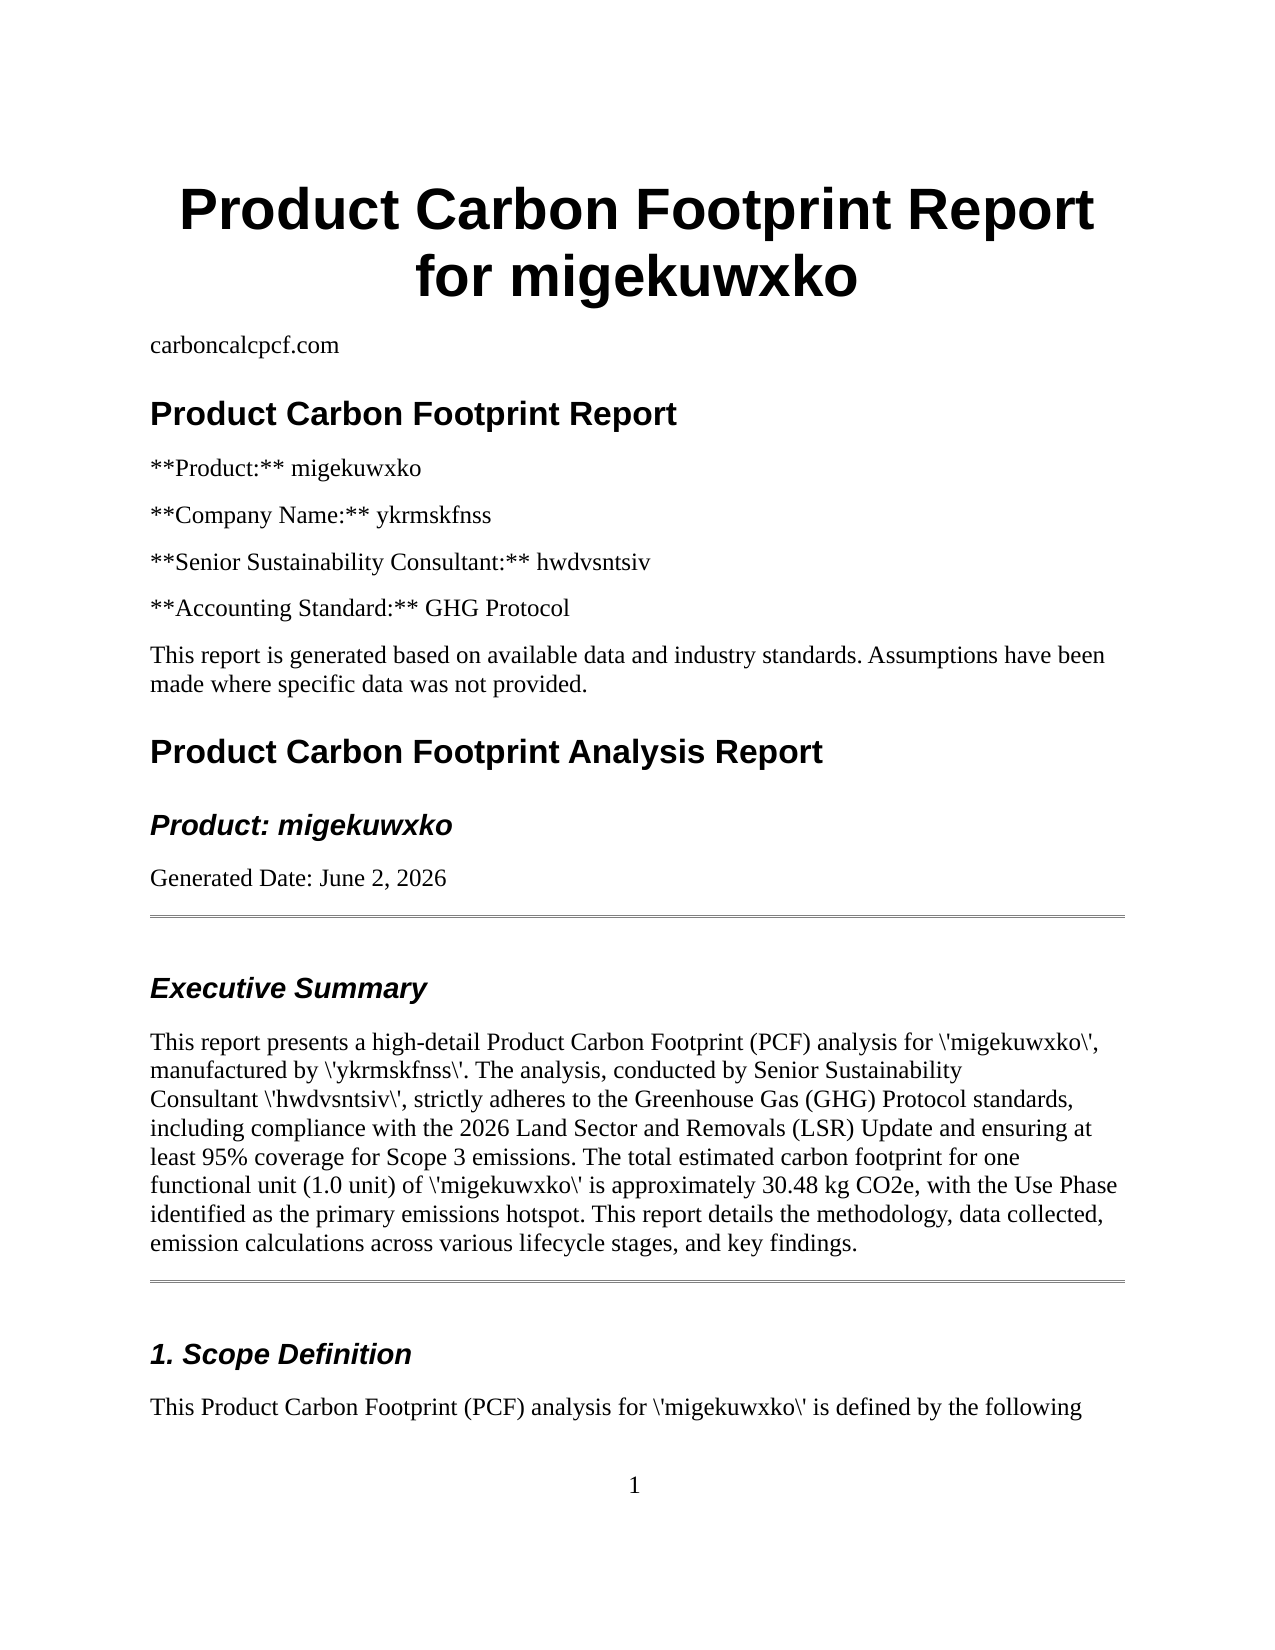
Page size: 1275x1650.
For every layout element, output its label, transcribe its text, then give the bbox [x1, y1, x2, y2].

title Product Carbon Footprint Report for migekuwxko [150, 175, 1125, 309]
text **Company Name:** ykrmskfnss [150, 500, 1125, 529]
text **Senior Sustainability Consultant:** hwdvsntsiv [150, 547, 1125, 576]
text **Accounting Standard:** GHG Protocol [150, 593, 1125, 622]
subtitle Product: migekuwxko [150, 808, 1125, 841]
text Generated Date: June 2, 2026 [150, 863, 1125, 891]
subtitle Executive Summary [150, 972, 1125, 1005]
subtitle Product Carbon Footprint Report [150, 393, 1125, 432]
subtitle Product Carbon Footprint Analysis Report [150, 732, 1125, 770]
text This report presents a high-detail Product Carbon Footprint (PCF) analysis for \'migekuwxko\', manufactured by \'ykrmskfnss\'. The analysis, conducted by Senior Sustainability Consultant \'hwdvsntsiv\', strictly adheres to the Greenhouse Gas (GHG) Protocol standards, including compliance with the 2026 Land Sector and Removals (LSR) Update and ensuring at least 95% coverage for Scope 3 emissions. The total estimated carbon footprint for one functional unit (1.0 unit) of \'migekuwxko\' is approximately 30.48 kg CO2e, with the Use Phase identified as the primary emissions hotspot. This report details the methodology, data collected, emission calculations across various lifecycle stages, and key findings. [150, 1027, 1125, 1257]
text This report is generated based on available data and industry standards. Assumptions have been made where specific data was not provided. [150, 640, 1125, 698]
text This Product Carbon Footprint (PCF) analysis for \'migekuwxko\' is defined by the following [150, 1392, 1125, 1420]
text carboncalcpcf.com [150, 331, 1125, 359]
subtitle 1. Scope Definition [150, 1337, 1125, 1370]
text **Product:** migekuwxko [150, 453, 1125, 482]
